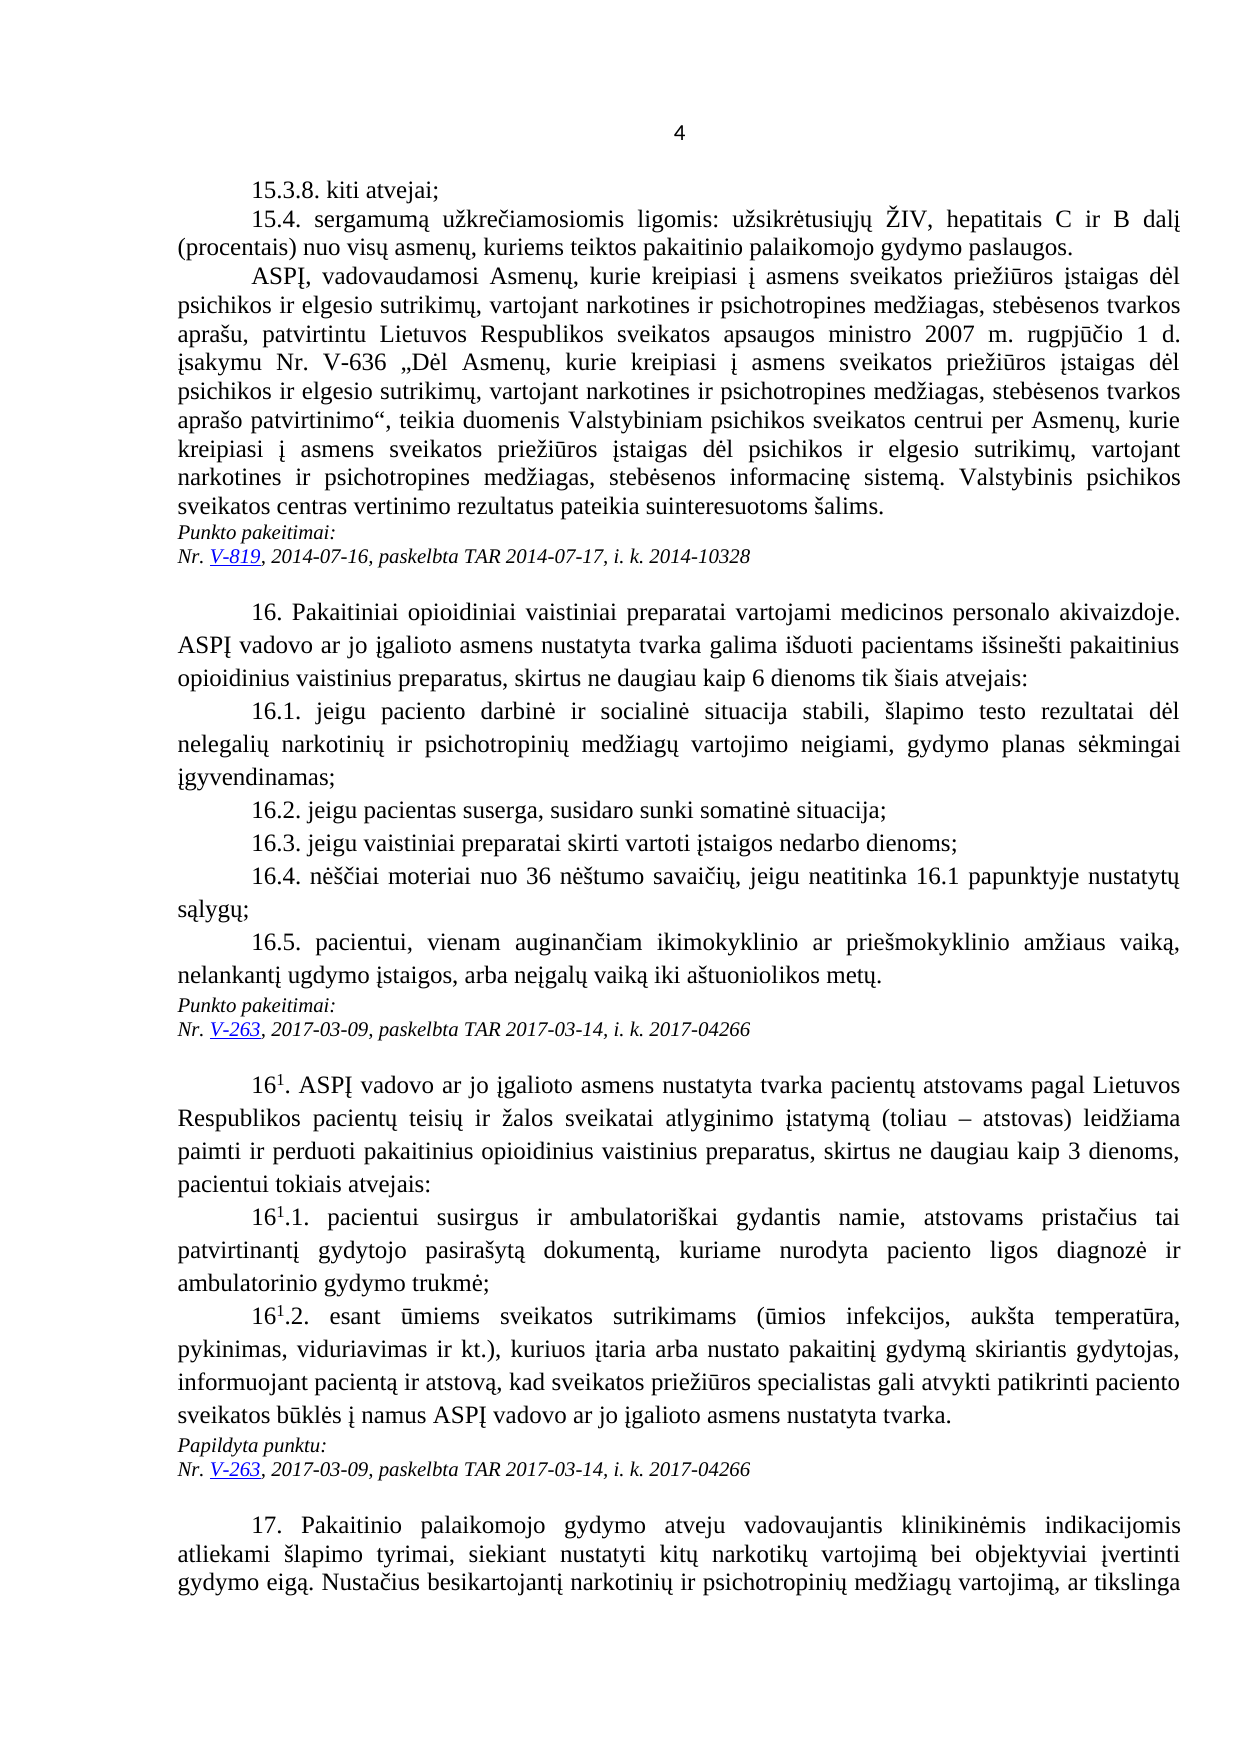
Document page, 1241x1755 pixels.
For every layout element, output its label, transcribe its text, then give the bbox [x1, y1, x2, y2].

text 15.4. sergamumą užkrečiamosiomis ligomis: užsikrėtusiųjų ŽIV, hepatitais C ir B dalį (procentais) nuo visų asmenų, kuriems teiktos pakaitinio palaikomojo gydymo paslaugos. [177, 204, 1181, 261]
text 161. ASPĮ vadovo ar jo įgalioto asmens nustatyta tvarka pacientų atstovams pagal Lietuvos Respublikos pacientų teisių ir žalos sveikatai atlyginimo įstatymą (toliau – atstovas) leidžiama paimti ir perduoti pakaitinius opioidinius vaistinius preparatus, skirtus ne daugiau kaip 3 dienoms, pacientui tokiais atvejais: [177, 1070, 1181, 1198]
text Nr. V-819, 2014-07-16, paskelbta TAR 2014-07-17, i. k. 2014-10328 [177, 544, 1181, 568]
text 16.3. jeigu vaistiniai preparatai skirti vartoti įstaigos nedarbo dienoms; [177, 828, 1181, 857]
text ASPĮ, vadovaudamosi Asmenų, kurie kreipiasi į asmens sveikatos priežiūros įstaigas dėl psichikos ir elgesio sutrikimų, vartojant narkotines ir psichotropines medžiagas, stebėsenos tvarkos aprašu, patvirtintu Lietuvos Respublikos sveikatos apsaugos ministro 2007 m. rugpjūčio 1 d. įsakymu Nr. V-636 „Dėl Asmenų, kurie kreipiasi į asmens sveikatos priežiūros įstaigas dėl psichikos ir elgesio sutrikimų, vartojant narkotines ir psichotropines medžiagas, stebėsenos tvarkos aprašo patvirtinimo“, teikia duomenis Valstybiniam psichikos sveikatos centrui per Asmenų, kurie kreipiasi į asmens sveikatos priežiūros įstaigas dėl psichikos ir elgesio sutrikimų, vartojant narkotines ir psichotropines medžiagas, stebėsenos informacinę sistemą. Valstybinis psichikos sveikatos centras vertinimo rezultatus pateikia suinteresuotoms šalims. [177, 261, 1181, 520]
text 16.5. pacientui, vienam auginančiam ikimokyklinio ar priešmokyklinio amžiaus vaiką, nelankantį ugdymo įstaigos, arba neįgalų vaiką iki aštuoniolikos metų. [177, 927, 1181, 989]
text 17. Pakaitinio palaikomojo gydymo atveju vadovaujantis klinikinėmis indikacijomis atliekami šlapimo tyrimai, siekiant nustatyti kitų narkotikų vartojimą bei objektyviai įvertinti gydymo eigą. Nustačius besikartojantį narkotinių ir psichotropinių medžiagų vartojimą, ar tikslinga [177, 1510, 1181, 1596]
text 16. Pakaitiniai opioidiniai vaistiniai preparatai vartojami medicinos personalo akivaizdoje. ASPĮ vadovo ar jo įgalioto asmens nustatyta tvarka galima išduoti pacientams išsinešti pakaitinius opioidinius vaistinius preparatus, skirtus ne daugiau kaip 6 dienoms tik šiais atvejais: [177, 597, 1181, 692]
text Punkto pakeitimai: [177, 520, 1181, 544]
text Punkto pakeitimai: [177, 993, 1181, 1017]
text 161.1. pacientui susirgus ir ambulatoriškai gydantis namie, atstovams pristačius tai patvirtinantį gydytojo pasirašytą dokumentą, kuriame nurodyta paciento ligos diagnozė ir ambulatorinio gydymo trukmė; [177, 1202, 1181, 1297]
text 16.1. jeigu paciento darbinė ir socialinė situacija stabili, šlapimo testo rezultatai dėl nelegalių narkotinių ir psichotropinių medžiagų vartojimo neigiami, gydymo planas sėkmingai įgyvendinamas; [177, 696, 1181, 791]
text 16.2. jeigu pacientas suserga, susidaro sunki somatinė situacija; [177, 795, 1181, 824]
text Papildyta punktu: [177, 1433, 1181, 1457]
text 15.3.8. kiti atvejai; [177, 175, 1181, 204]
text Nr. V-263, 2017-03-09, paskelbta TAR 2017-03-14, i. k. 2017-04266 [177, 1457, 1181, 1481]
text 161.2. esant ūmiems sveikatos sutrikimams (ūmios infekcijos, aukšta temperatūra, pykinimas, viduriavimas ir kt.), kuriuos įtaria arba nustato pakaitinį gydymą skiriantis gydytojas, informuojant pacientą ir atstovą, kad sveikatos priežiūros specialistas gali atvykti patikrinti paciento sveikatos būklės į namus ASPĮ vadovo ar jo įgalioto asmens nustatyta tvarka. [177, 1301, 1181, 1429]
text 16.4. nėščiai moteriai nuo 36 nėštumo savaičių, jeigu neatitinka 16.1 papunktyje nustatytų sąlygų; [177, 861, 1181, 923]
text Nr. V-263, 2017-03-09, paskelbta TAR 2017-03-14, i. k. 2017-04266 [177, 1017, 1181, 1041]
